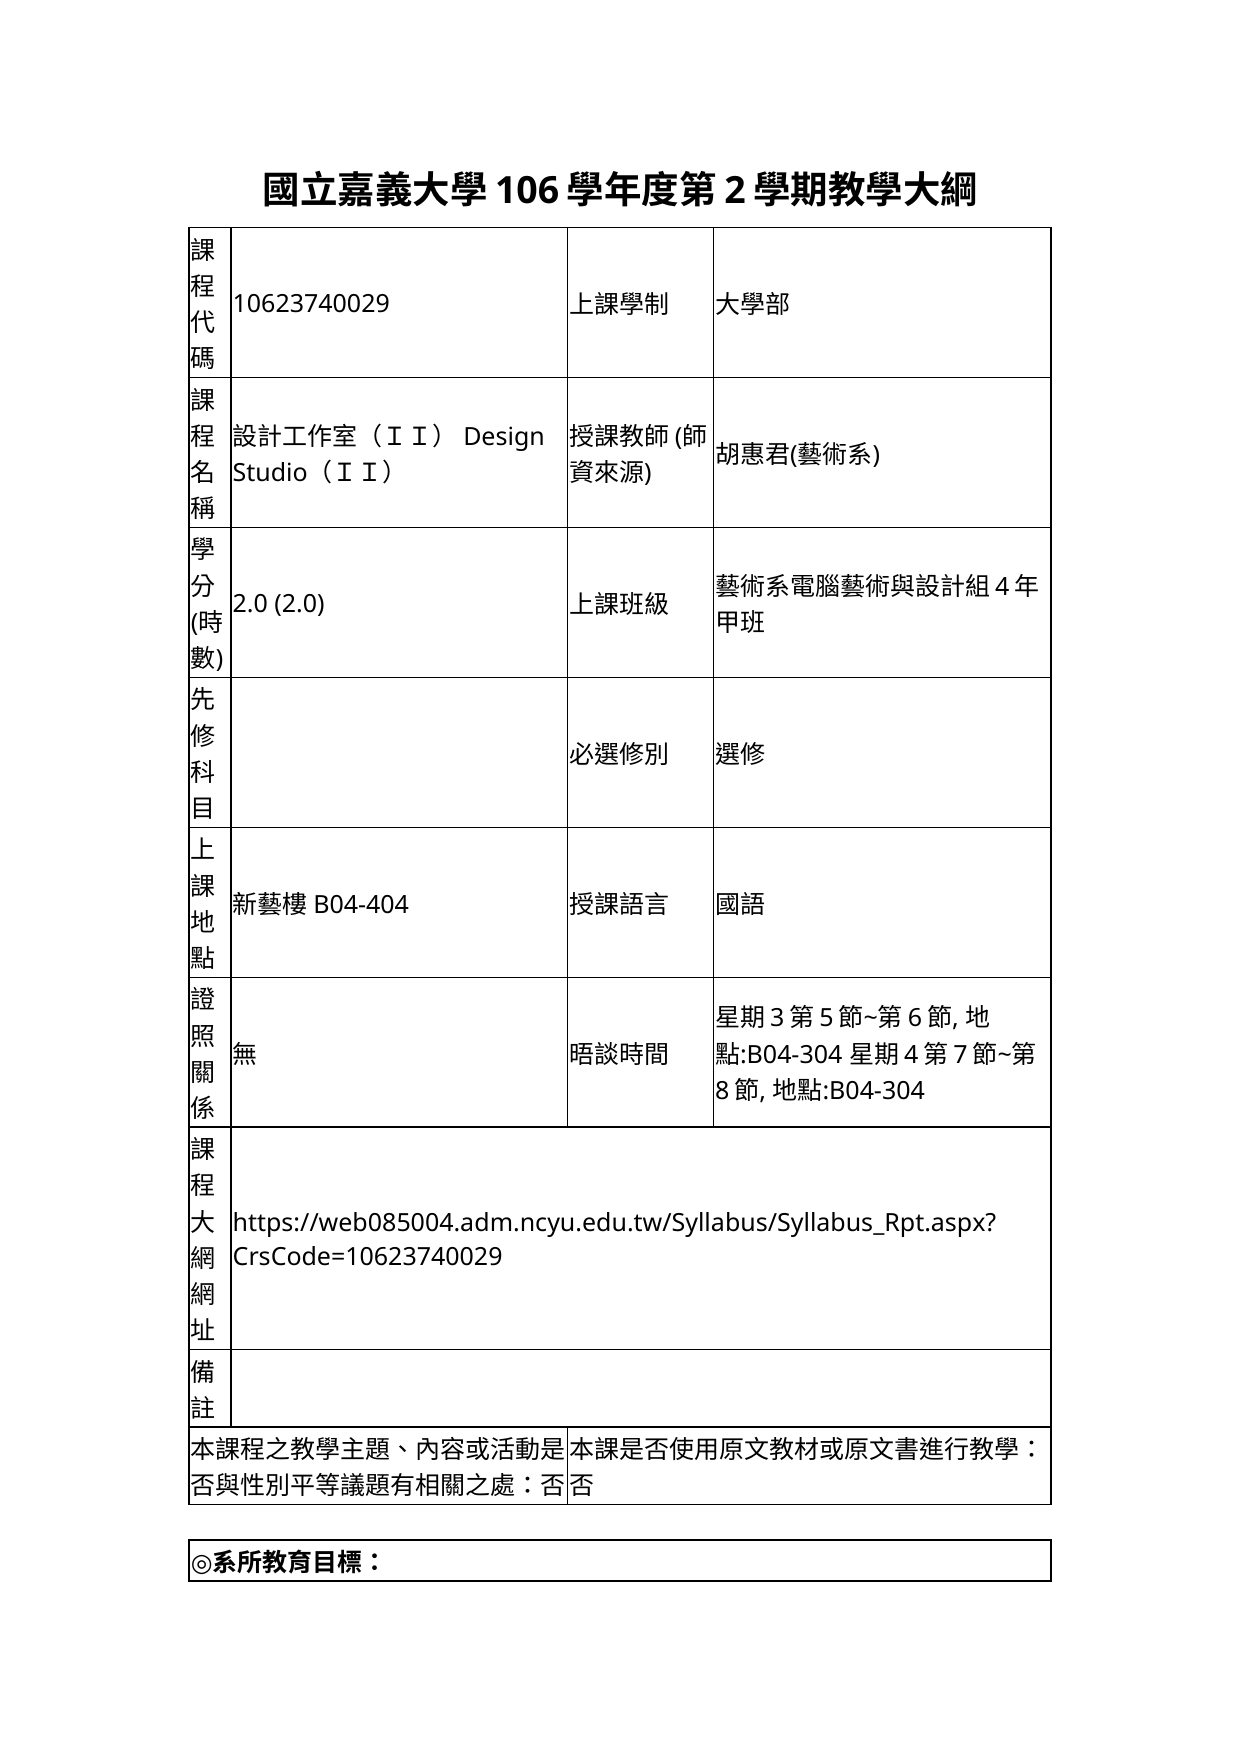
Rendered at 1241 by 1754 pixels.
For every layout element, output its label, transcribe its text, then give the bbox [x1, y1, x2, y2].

table_cell 設計工作室（ＩＩ） Design Studio（ＩＩ） [232, 378, 567, 527]
table_cell 上課地點 [190, 828, 230, 976]
table_header 大學部 [714, 228, 1050, 377]
table_header 10623740029 [232, 228, 567, 377]
table_cell 必選修別 [568, 678, 713, 826]
table_header ◎系所教育目標： [190, 1541, 1050, 1580]
table_header 課程代碼 [190, 228, 230, 377]
table_cell [232, 1350, 1050, 1426]
table_cell 課程大網網址 [190, 1128, 230, 1349]
table_cell 備 註 [190, 1350, 230, 1426]
table_cell 胡惠君(藝術系) [714, 378, 1050, 527]
table_cell 選修 [714, 678, 1050, 826]
table_cell 證照關係 [190, 978, 230, 1126]
table_cell 先修科目 [190, 678, 230, 826]
table_cell 晤談時間 [568, 978, 713, 1126]
table_cell 2.0 (2.0) [232, 528, 567, 677]
table_header 上課學制 [568, 228, 713, 377]
table_cell 藝術系電腦藝術與設計組4年甲班 [714, 528, 1050, 677]
table_cell 星期3第5節~第6節, 地點:B04-304 星期4第7節~第8節, 地點:B04-304 [714, 978, 1050, 1126]
table_cell 授課教師 (師資來源) [568, 378, 713, 527]
table_cell 本課是否使用原文教材或原文書進行教學：否 [568, 1428, 1050, 1503]
table_header [188, 225, 1053, 1584]
table_cell 授課語言 [568, 828, 713, 976]
table_cell 本課程之教學主題、內容或活動是否與性別平等議題有相關之處：否 [190, 1428, 567, 1503]
table_cell 新藝樓 B04-404 [232, 828, 567, 976]
table_cell 上課班級 [568, 528, 713, 677]
table_cell [232, 678, 567, 826]
subtitle 國立嘉義大學106學年度第2學期教學大綱 [187, 160, 1053, 215]
table_cell https://web085004.adm.ncyu.edu.tw/Syllabus/Syllabus_Rpt.aspx?CrsCode=10623740029 [232, 1128, 1050, 1349]
table_cell 學分(時數) [190, 528, 230, 677]
table_cell 國語 [714, 828, 1050, 976]
table_cell 無 [232, 978, 567, 1126]
table_cell 課程名稱 [190, 378, 230, 527]
